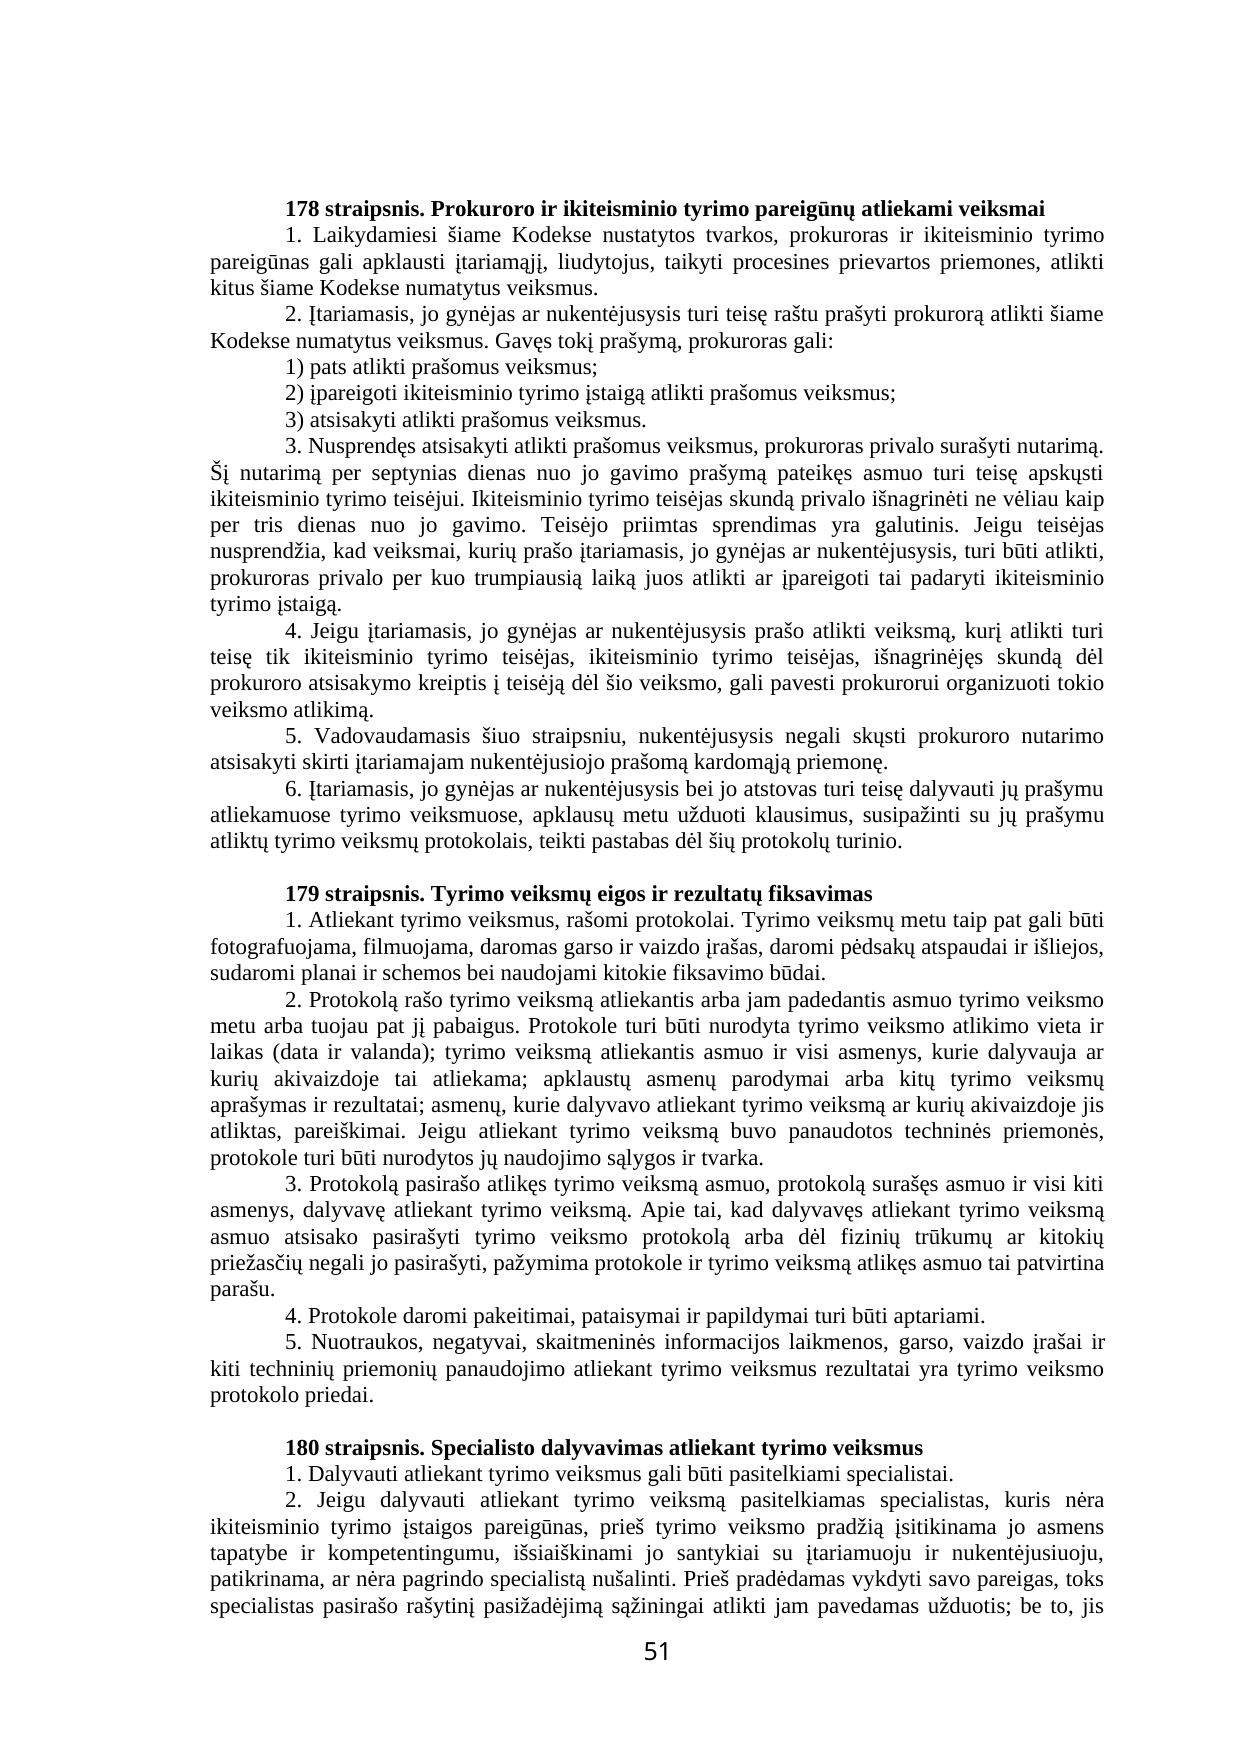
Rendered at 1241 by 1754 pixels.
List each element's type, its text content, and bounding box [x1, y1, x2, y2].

text 2) įpareigoti ikiteisminio tyrimo įstaigą atlikti prašomus veiksmus; [210, 379, 1106, 406]
text 6. Įtariamasis, jo gynėjas ar nukentėjusysis bei jo atstovas turi teisę dalyvauti jų prašymu atliekamuose tyrimo veiksmuose, apklausų metu užduoti klausimus, susipažinti su jų prašymu atliktų tyrimo veiksmų protokolais, teikti pastabas dėl šių protokolų turinio. [210, 775, 1106, 854]
text 178 straipsnis. Prokuroro ir ikiteisminio tyrimo pareigūnų atliekami veiksmai [285, 195, 1106, 221]
text 1) pats atlikti prašomus veiksmus; [210, 353, 1106, 379]
text 2. Protokolą rašo tyrimo veiksmą atliekantis arba jam padedantis asmuo tyrimo veiksmo metu arba tuojau pat jį pabaigus. Protokole turi būti nurodyta tyrimo veiksmo atlikimo vieta ir laikas (data ir valanda); tyrimo veiksmą atliekantis asmuo ir visi asmenys, kurie dalyvauja ar kurių akivaizdoje tai atliekama; apklaustų asmenų parodymai arba kitų tyrimo veiksmų aprašymas ir rezultatai; asmenų, kurie dalyvavo atliekant tyrimo veiksmą ar kurių akivaizdoje jis atliktas, pareiškimai. Jeigu atliekant tyrimo veiksmą buvo panaudotos techninės priemonės, protokole turi būti nurodytos jų naudojimo sąlygos ir tvarka. [210, 986, 1106, 1170]
text 4. Jeigu įtariamasis, jo gynėjas ar nukentėjusysis prašo atlikti veiksmą, kurį atlikti turi teisę tik ikiteisminio tyrimo teisėjas, ikiteisminio tyrimo teisėjas, išnagrinėjęs skundą dėl prokuroro atsisakymo kreiptis į teisėją dėl šio veiksmo, gali pavesti prokurorui organizuoti tokio veiksmo atlikimą. [210, 617, 1106, 722]
text 179 straipsnis. Tyrimo veiksmų eigos ir rezultatų fiksavimas [210, 880, 1106, 907]
text 2. Įtariamasis, jo gynėjas ar nukentėjusysis turi teisę raštu prašyti prokurorą atlikti šiame Kodekse numatytus veiksmus. Gavęs tokį prašymą, prokuroras gali: [210, 300, 1106, 353]
text 3. Nusprendęs atsisakyti atlikti prašomus veiksmus, prokuroras privalo surašyti nutarimą. Šį nutarimą per septynias dienas nuo jo gavimo prašymą pateikęs asmuo turi teisę apskųsti ikiteisminio tyrimo teisėjui. Ikiteisminio tyrimo teisėjas skundą privalo išnagrinėti ne vėliau kaip per tris dienas nuo jo gavimo. Teisėjo priimtas sprendimas yra galutinis. Jeigu teisėjas nusprendžia, kad veiksmai, kurių prašo įtariamasis, jo gynėjas ar nukentėjusysis, turi būti atlikti, prokuroras privalo per kuo trumpiausią laiką juos atlikti ar įpareigoti tai padaryti ikiteisminio tyrimo įstaigą. [210, 432, 1106, 617]
text 2. Jeigu dalyvauti atliekant tyrimo veiksmą pasitelkiamas specialistas, kuris nėra ikiteisminio tyrimo įstaigos pareigūnas, prieš tyrimo veiksmo pradžią įsitikinama jo asmens tapatybe ir kompetentingumu, išsiaiškinami jo santykiai su įtariamuoju ir nukentėjusiuoju, patikrinama, ar nėra pagrindo specialistą nušalinti. Prieš pradėdamas vykdyti savo pareigas, toks specialistas pasirašo rašytinį pasižadėjimą sąžiningai atlikti jam pavedamas užduotis; be to, jis [210, 1486, 1106, 1618]
text 3) atsisakyti atlikti prašomus veiksmus. [210, 406, 1106, 432]
text 5. Nuotraukos, negatyvai, skaitmeninės informacijos laikmenos, garso, vaizdo įrašai ir kiti techninių priemonių panaudojimo atliekant tyrimo veiksmus rezultatai yra tyrimo veiksmo protokolo priedai. [210, 1328, 1106, 1407]
text 1. Laikydamiesi šiame Kodekse nustatytos tvarkos, prokuroras ir ikiteisminio tyrimo pareigūnas gali apklausti įtariamąjį, liudytojus, taikyti procesines prievartos priemones, atlikti kitus šiame Kodekse numatytus veiksmus. [210, 221, 1106, 300]
text 180 straipsnis. Specialisto dalyvavimas atliekant tyrimo veiksmus [210, 1434, 1106, 1460]
text 1. Atliekant tyrimo veiksmus, rašomi protokolai. Tyrimo veiksmų metu taip pat gali būti fotografuojama, filmuojama, daromas garso ir vaizdo įrašas, daromi pėdsakų atspaudai ir išliejos, sudaromi planai ir schemos bei naudojami kitokie fiksavimo būdai. [210, 907, 1106, 986]
text 5. Vadovaudamasis šiuo straipsniu, nukentėjusysis negali skųsti prokuroro nutarimo atsisakyti skirti įtariamajam nukentėjusiojo prašomą kardomąją priemonę. [210, 722, 1106, 775]
text 1. Dalyvauti atliekant tyrimo veiksmus gali būti pasitelkiami specialistai. [210, 1460, 1106, 1486]
text 4. Protokole daromi pakeitimai, pataisymai ir papildymai turi būti aptariami. [210, 1302, 1106, 1328]
text 3. Protokolą pasirašo atlikęs tyrimo veiksmą asmuo, protokolą surašęs asmuo ir visi kiti asmenys, dalyvavę atliekant tyrimo veiksmą. Apie tai, kad dalyvavęs atliekant tyrimo veiksmą asmuo atsisako pasirašyti tyrimo veiksmo protokolą arba dėl fizinių trūkumų ar kitokių priežasčių negali jo pasirašyti, pažymima protokole ir tyrimo veiksmą atlikęs asmuo tai patvirtina parašu. [210, 1170, 1106, 1302]
